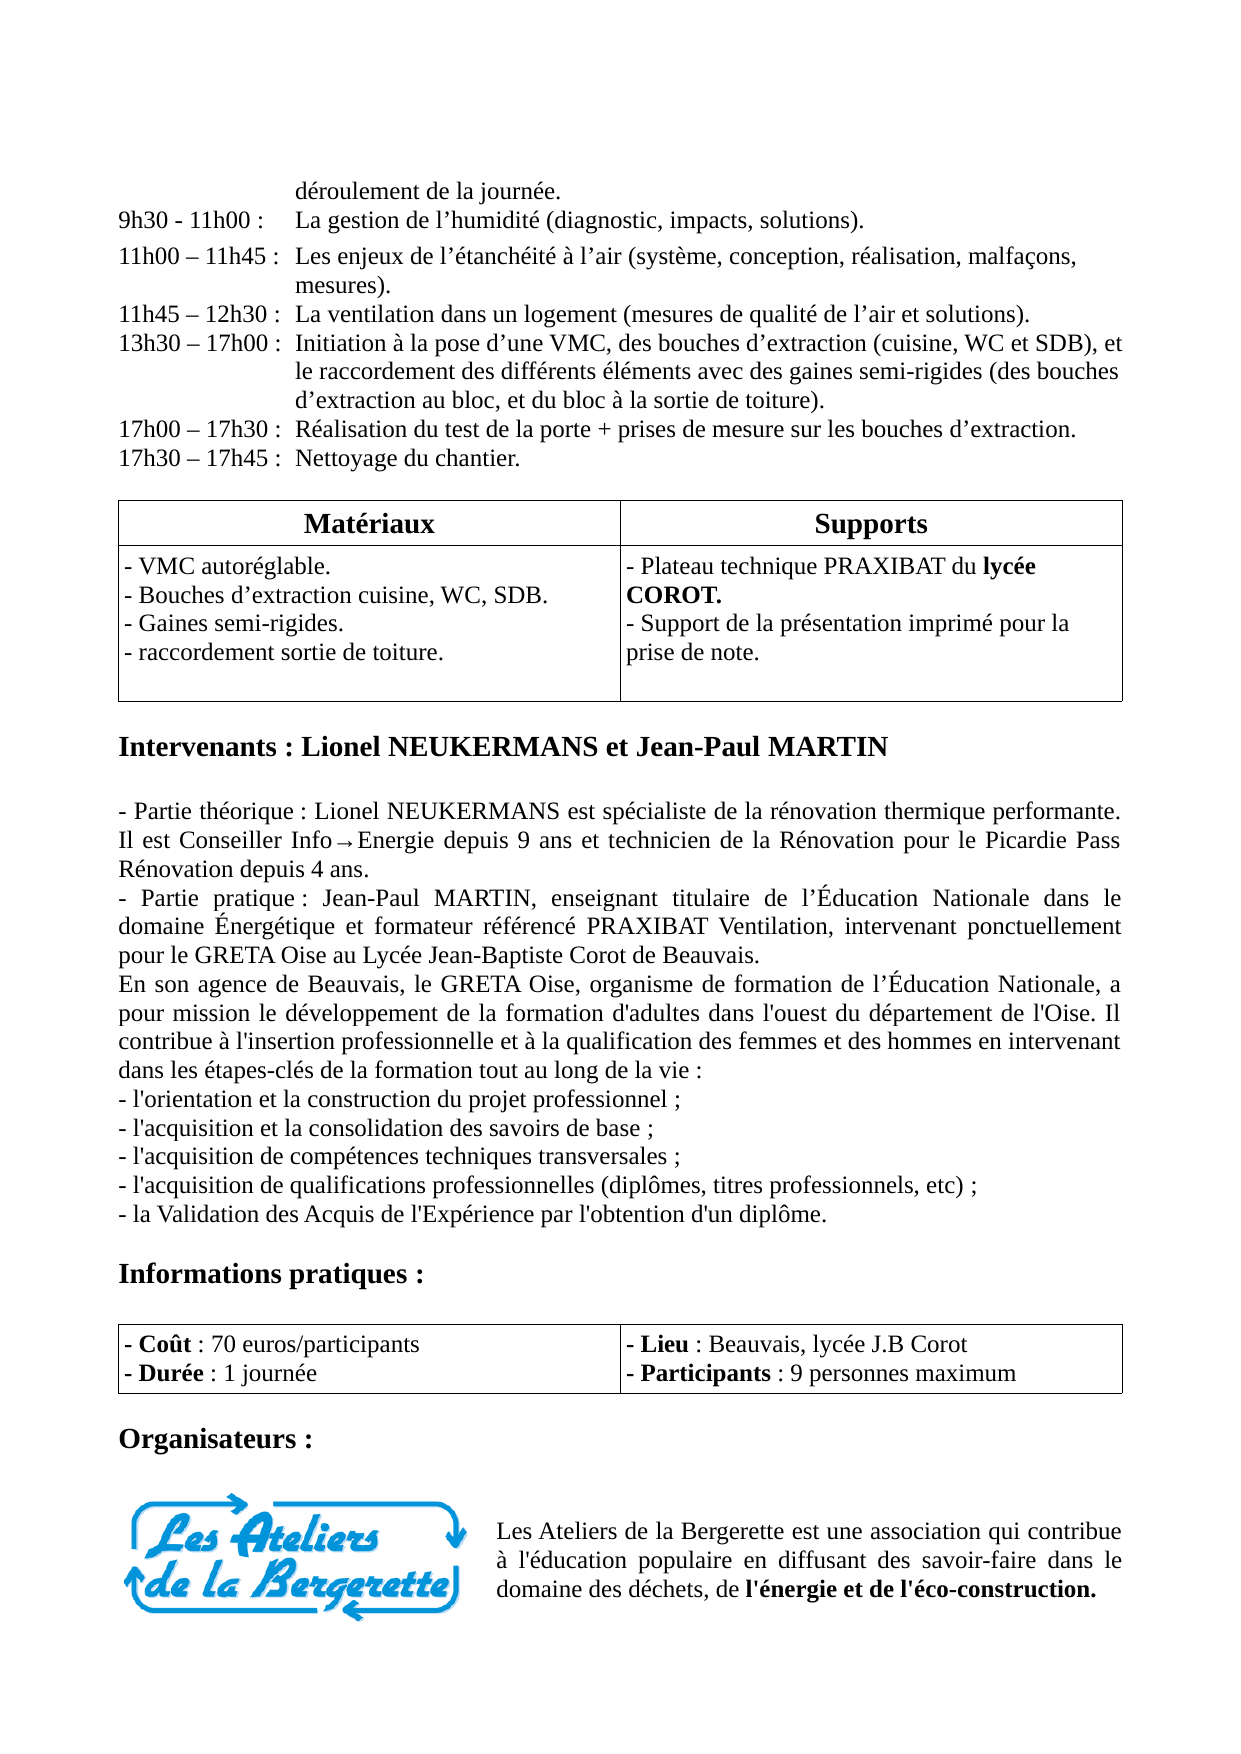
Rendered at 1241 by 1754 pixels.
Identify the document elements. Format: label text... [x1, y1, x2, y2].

table_cell Les enjeux de l’étanchéité à l’air (système, conception, réalisation, malfaçons, mesures). [295, 241, 1123, 299]
text - l'orientation et la construction du projet professionnel ; [118, 1084, 1122, 1113]
table_cell - Plateau technique PRAXIBAT du lycée COROT. - Support de la présentation imprimé pour la prise de note. [621, 546, 1122, 701]
table_cell Réalisation du test de la porte + prises de mesure sur les bouches d’extraction. [295, 414, 1123, 443]
table_header - Coût : 70 euros/participants - Durée : 1 journée [119, 1325, 620, 1393]
table_cell 11h45 – 12h30 : [118, 299, 295, 328]
table_header déroulement de la journée. [295, 176, 1123, 205]
table_cell La gestion de l’humidité (diagnostic, impacts, solutions). [295, 205, 1123, 241]
text - Partie pratique : Jean-Paul MARTIN, enseignant titulaire de l’Éducation Nationale dans le domaine Énergétique et formateur référencé PRAXIBAT Ventilation, intervenant ponctuellement pour le GRETA Oise au Lycée Jean-Baptiste Corot de Beauvais. [118, 883, 1122, 969]
text - l'acquisition de qualifications professionnelles (diplômes, titres professionnels, etc) ; [118, 1170, 1122, 1199]
text - l'acquisition de compétences techniques transversales ; [118, 1141, 1122, 1170]
table_cell 9h30 - 11h00 : [118, 205, 295, 241]
table_cell 13h30 – 17h00 : [118, 328, 295, 414]
table_cell 17h30 – 17h45 : [118, 443, 295, 471]
table_cell 17h00 – 17h30 : [118, 414, 295, 443]
table_header Matériaux [119, 501, 620, 545]
table_cell 11h00 – 11h45 : [118, 241, 295, 299]
picture [123, 1493, 468, 1622]
text En son agence de Beauvais, le GRETA Oise, organisme de formation de l’Éducation Nationale, a pour mission le développement de la formation d'adultes dans l'ouest du département de l'Oise. Il contribue à l'insertion professionnelle et à la qualification des femmes et des hommes en intervenant dans les étapes-clés de la formation tout au long de la vie : [118, 969, 1122, 1084]
table_header Supports [621, 501, 1122, 545]
table_cell Nettoyage du chantier. [295, 443, 1123, 471]
text Organisateurs : [118, 1421, 1122, 1455]
table_header Les Ateliers de la Bergerette est une association qui contribue à l'éducation populaire en diffusant des savoir-faire dans le domaine des déchets, de l'énergie et de l'éco-construction. [496, 1489, 1123, 1631]
table_header - Lieu : Beauvais, lycée J.B Corot - Participants : 9 personnes maximum [621, 1325, 1122, 1393]
text - l'acquisition et la consolidation des savoirs de base ; [118, 1113, 1122, 1141]
text Informations pratiques : [118, 1256, 1122, 1290]
table_cell Initiation à la pose d’une VMC, des bouches d’extraction (cuisine, WC et SDB), et le raccordement des différents éléments avec des gaines semi-rigides (des bouches d’extraction au bloc, et du bloc à la sortie de toiture). [295, 328, 1123, 414]
text - la Validation des Acquis de l'Expérience par l'obtention d'un diplôme. [118, 1199, 1122, 1228]
text - Partie théorique : Lionel NEUKERMANS est spécialiste de la rénovation thermique performante. Il est Conseiller Info→Energie depuis 9 ans et technicien de la Rénovation pour le Picardie Pass Rénovation depuis 4 ans. [118, 796, 1122, 883]
table_cell - VMC autoréglable. - Bouches d’extraction cuisine, WC, SDB. - Gaines semi-rigides. - raccordement sortie de toiture. [119, 546, 620, 701]
table_header [118, 176, 295, 205]
table_header [118, 1489, 496, 1631]
text Intervenants : Lionel NEUKERMANS et Jean-Paul MARTIN [118, 729, 1122, 763]
table_cell La ventilation dans un logement (mesures de qualité de l’air et solutions). [295, 299, 1123, 328]
